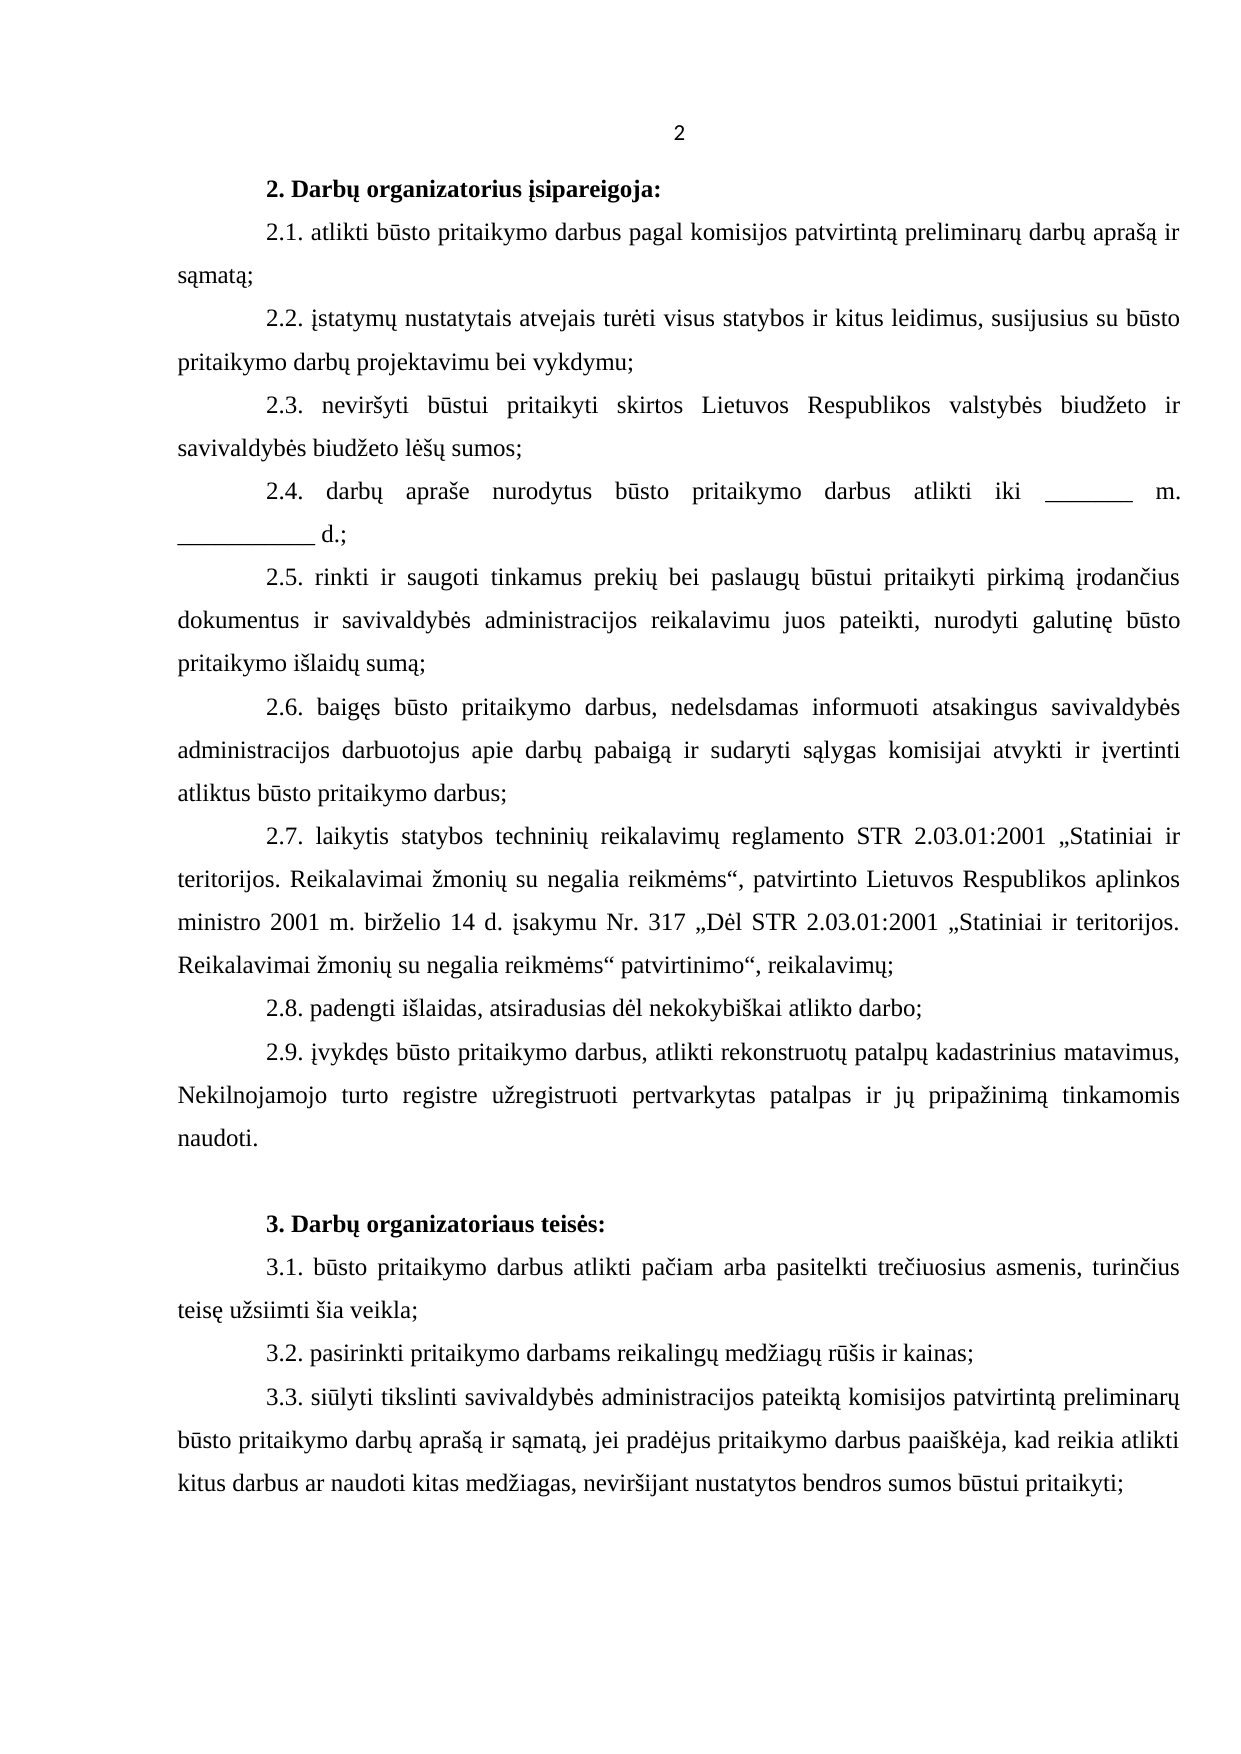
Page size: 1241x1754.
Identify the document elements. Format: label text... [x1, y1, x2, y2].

text 2.4. darbų apraše nurodytus būsto pritaikymo darbus atlikti iki _______ m. ___________ d.; [177, 476, 1181, 548]
text 2. Darbų organizatorius įsipareigoja: [177, 174, 1181, 203]
text 2.7. laikytis statybos techninių reikalavimų reglamento STR 2.03.01:2001 „Statiniai ir teritorijos. Reikalavimai žmonių su negalia reikmėms“, patvirtinto Lietuvos Respublikos aplinkos ministro 2001 m. birželio 14 d. įsakymu Nr. 317 „Dėl STR 2.03.01:2001 „Statiniai ir teritorijos. Reikalavimai žmonių su negalia reikmėms“ patvirtinimo“, reikalavimų; [177, 821, 1181, 979]
text 2.3. neviršyti būstui pritaikyti skirtos Lietuvos Respublikos valstybės biudžeto ir savivaldybės biudžeto lėšų sumos; [177, 390, 1181, 462]
text 2.5. rinkti ir saugoti tinkamus prekių bei paslaugų būstui pritaikyti pirkimą įrodančius dokumentus ir savivaldybės administracijos reikalavimu juos pateikti, nurodyti galutinę būsto pritaikymo išlaidų sumą; [177, 562, 1181, 677]
text 3.3. siūlyti tikslinti savivaldybės administracijos pateiktą komisijos patvirtintą preliminarų būsto pritaikymo darbų aprašą ir sąmatą, jei pradėjus pritaikymo darbus paaiškėja, kad reikia atlikti kitus darbus ar naudoti kitas medžiagas, neviršijant nustatytos bendros sumos būstui pritaikyti; [177, 1382, 1181, 1497]
text 2.6. baigęs būsto pritaikymo darbus, nedelsdamas informuoti atsakingus savivaldybės administracijos darbuotojus apie darbų pabaigą ir sudaryti sąlygas komisijai atvykti ir įvertinti atliktus būsto pritaikymo darbus; [177, 692, 1181, 807]
text 2.2. įstatymų nustatytais atvejais turėti visus statybos ir kitus leidimus, susijusius su būsto pritaikymo darbų projektavimu bei vykdymu; [177, 303, 1181, 375]
text 2.8. padengti išlaidas, atsiradusias dėl nekokybiškai atlikto darbo; [177, 993, 1181, 1022]
text 3.1. būsto pritaikymo darbus atlikti pačiam arba pasitelkti trečiuosius asmenis, turinčius teisę užsiimti šia veikla; [177, 1252, 1181, 1324]
text 3.2. pasirinkti pritaikymo darbams reikalingų medžiagų rūšis ir kainas; [177, 1338, 1181, 1367]
text 2.1. atlikti būsto pritaikymo darbus pagal komisijos patvirtintą preliminarų darbų aprašą ir sąmatą; [177, 217, 1181, 289]
text 3. Darbų organizatoriaus teisės: [177, 1209, 1181, 1238]
text 2.9. įvykdęs būsto pritaikymo darbus, atlikti rekonstruotų patalpų kadastrinius matavimus, Nekilnojamojo turto registre užregistruoti pertvarkytas patalpas ir jų pripažinimą tinkamomis naudoti. [177, 1037, 1181, 1152]
